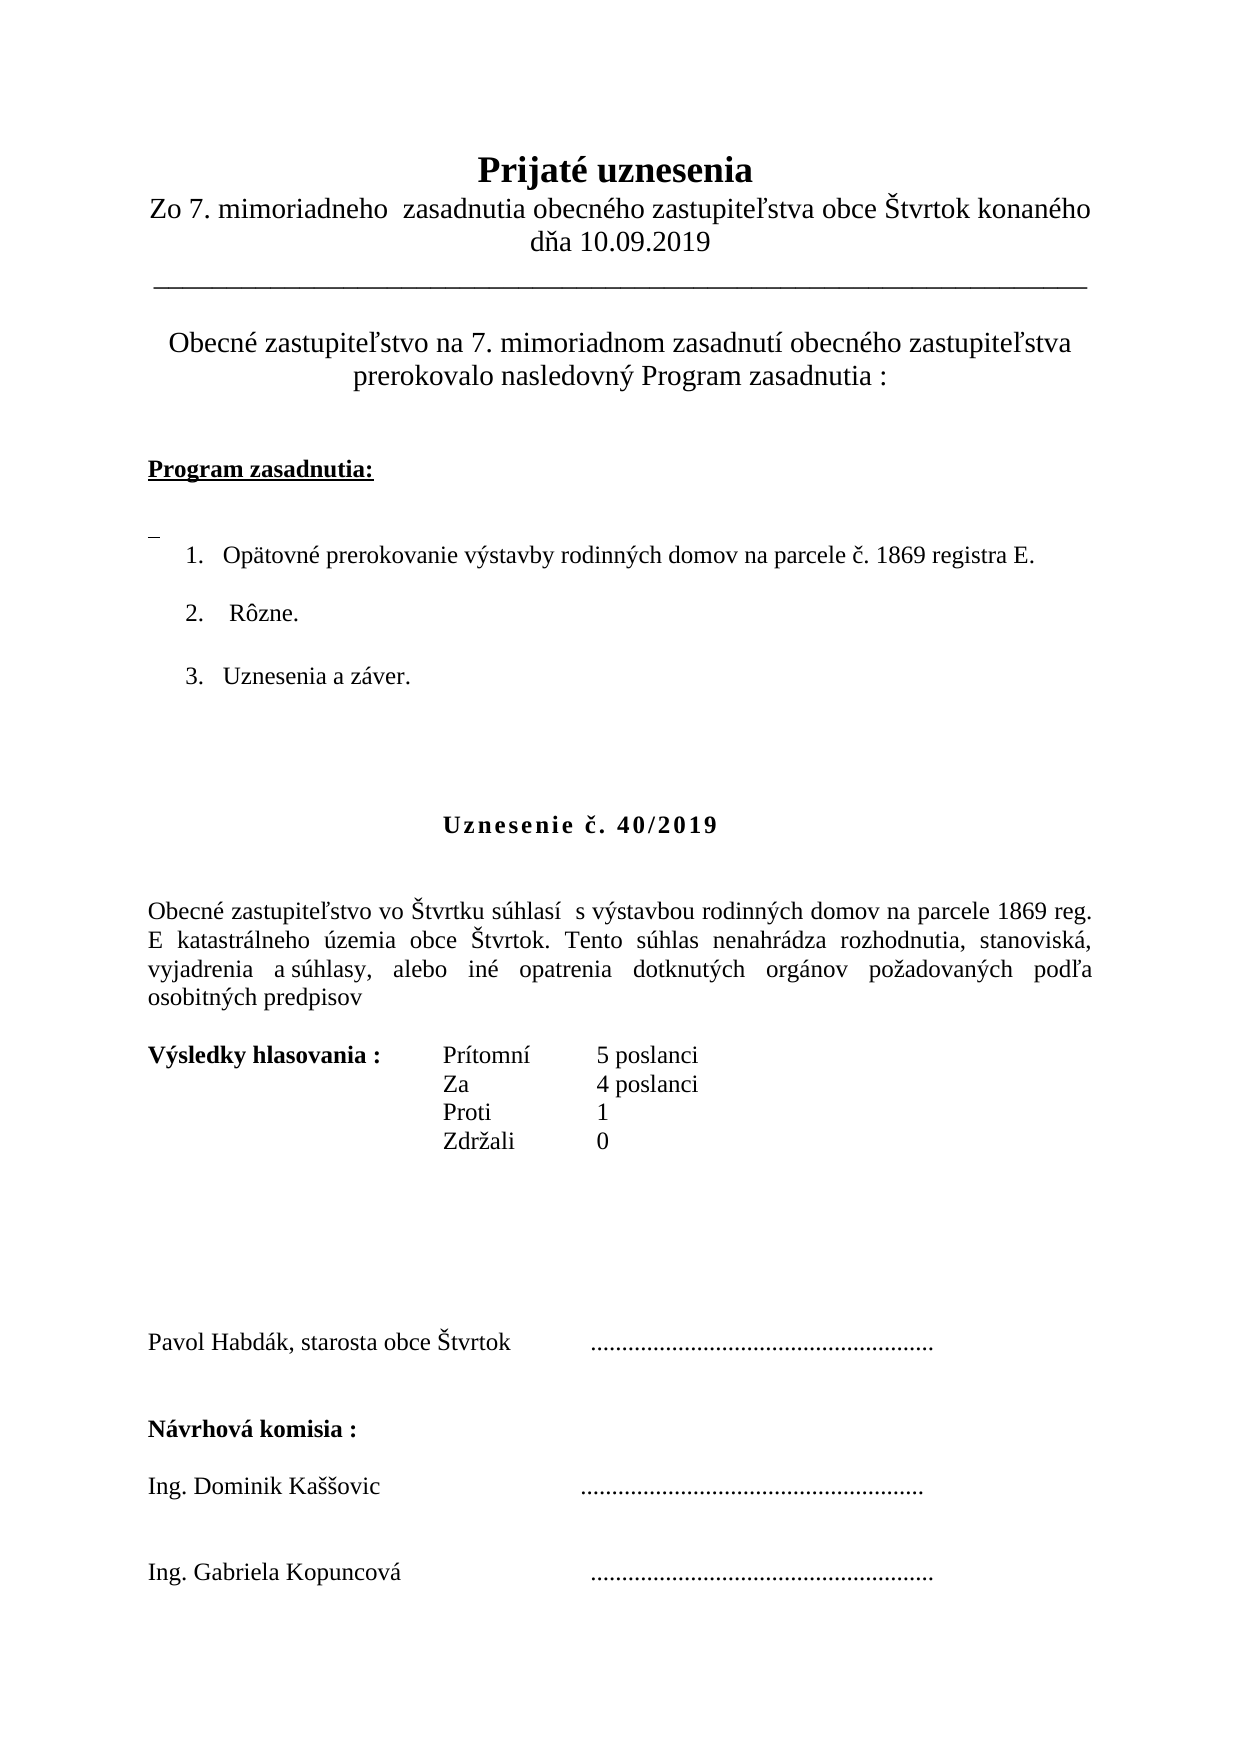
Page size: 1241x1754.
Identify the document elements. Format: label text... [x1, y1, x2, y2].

text Za 4 poslanci [148, 1069, 1093, 1097]
text Proti 1 [148, 1097, 1093, 1126]
list Uznesenia a záver. [185, 661, 1093, 689]
text Zdržali 0 [148, 1126, 1093, 1155]
text Obecné zastupiteľstvo na 7. mimoriadnom zasadnutí obecného zastupiteľstva prerokovalo nasledovný Program zasadnutia : [148, 325, 1093, 392]
text ________________________________________________________________ [148, 258, 1093, 291]
text Ing. Gabriela Kopuncová ....................................................... [148, 1557, 1093, 1586]
text Zo 7. mimoriadneho zasadnutia obecného zastupiteľstva obce Štvrtok konaného dňa 10.09.2019 [148, 191, 1093, 258]
text Prijaté uznesenia [148, 148, 1093, 191]
list Rôzne. [185, 598, 1093, 627]
text Návrhová komisia : [148, 1414, 1093, 1442]
text Obecné zastupiteľstvo vo Štvrtku súhlasí s výstavbou rodinných domov na parcele 1869 reg. E katastrálneho územia obce Štvrtok. Tento súhlas nenahrádza rozhodnutia, stanoviská, vyjadrenia a súhlasy, alebo iné opatrenia dotknutých orgánov požadovaných podľa osobitných predpisov [148, 896, 1093, 1011]
text Program zasadnutia: [148, 454, 1093, 483]
text Pavol Habdák, starosta obce Štvrtok ....................................................... [148, 1327, 1093, 1356]
text Ing. Dominik Kaššovic ....................................................... [148, 1471, 1093, 1500]
text Výsledky hlasovania : Prítomní 5 poslanci [148, 1040, 1093, 1069]
list Opätovné prerokovanie výstavby rodinných domov na parcele č. 1869 registra E. [185, 541, 1093, 569]
text Uznesenie č. 40/2019 [369, 810, 1093, 839]
